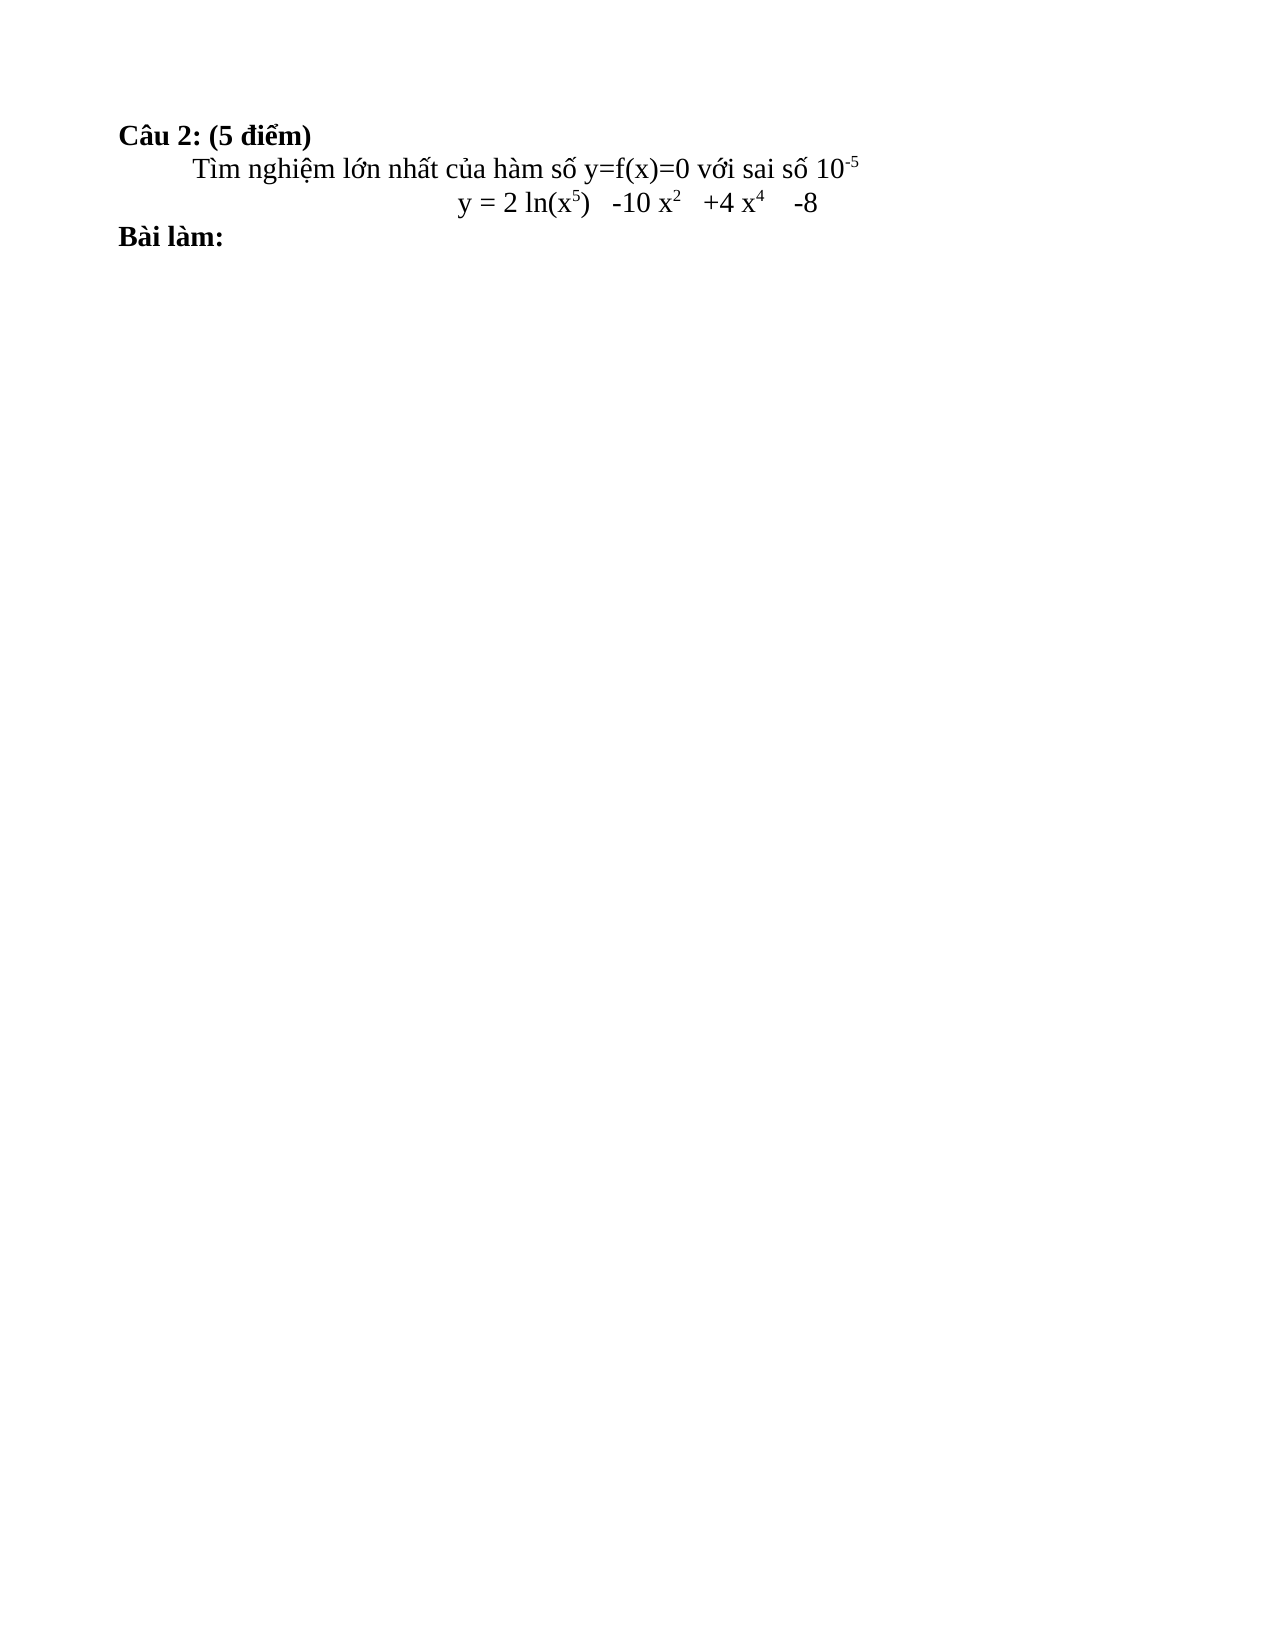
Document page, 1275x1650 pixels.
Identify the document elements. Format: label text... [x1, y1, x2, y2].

text Bài làm: [118, 219, 1157, 252]
text y = 2 ln(x5) -10 x2 +4 x4 -8 [118, 185, 1157, 219]
text Câu 2: (5 điểm) [118, 118, 1157, 152]
text Tìm nghiệm lớn nhất của hàm số y=f(x)=0 với sai số 10-5 [118, 152, 1157, 185]
